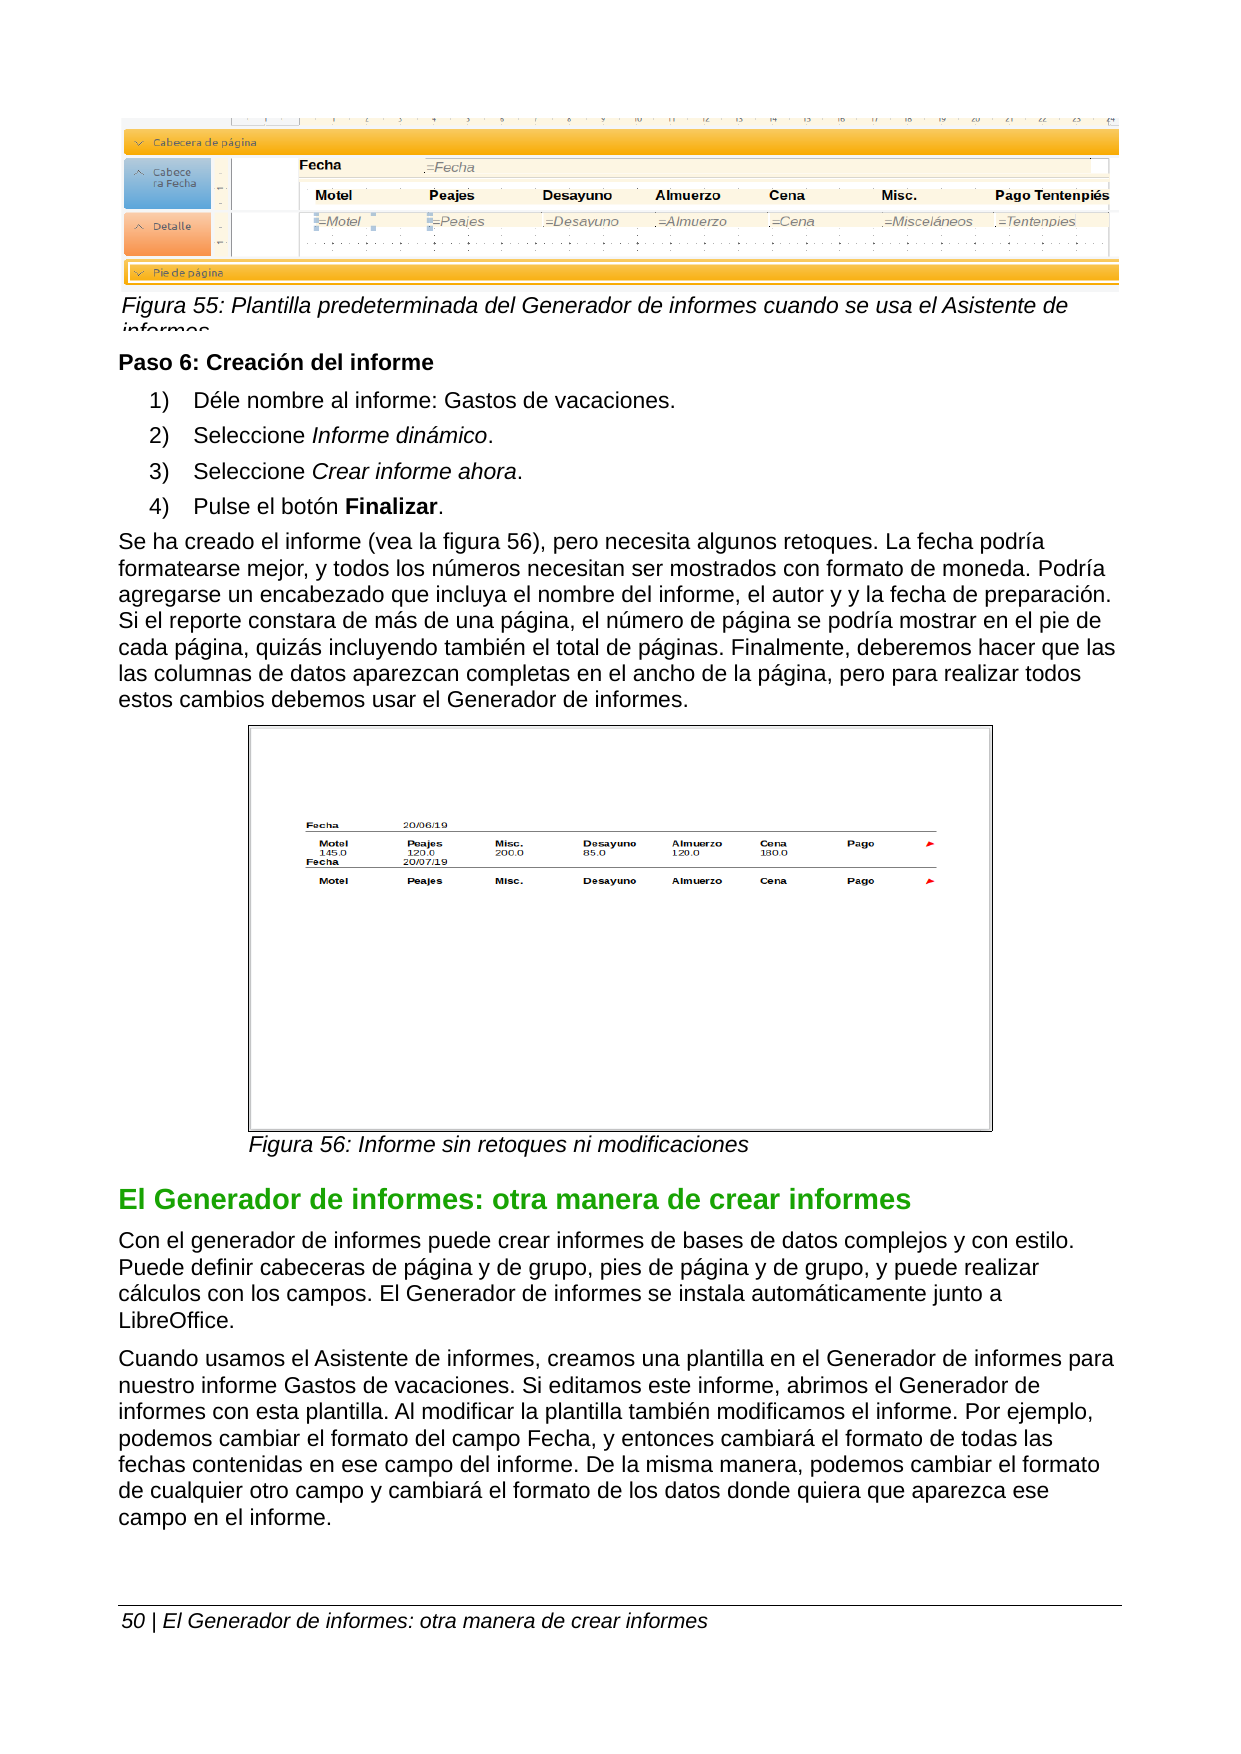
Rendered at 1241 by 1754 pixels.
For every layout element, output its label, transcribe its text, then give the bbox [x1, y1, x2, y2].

list Déle nombre al informe: Gastos de vacaciones. [169, 387, 1122, 414]
picture [121, 118, 1119, 292]
text Con el generador de informes puede crear informes de bases de datos complejos y con estilo. Puede definir cabeceras de página y de grupo, pies de página y de grupo, y puede realizar cálculos con los campos. El Generador de informes se instala automáticamente junto a LibreOffice. [118, 1227, 1122, 1333]
text Cuando usamos el Asistente de informes, creamos una plantilla en el Generador de informes para nuestro informe Gastos de vacaciones. Si editamos este informe, abrimos el Generador de informes con esta plantilla. Al modificar la plantilla también modificamos el informe. Por ejemplo, podemos cambiar el formato del campo Fecha, y entonces cambiará el formato de todas las fechas contenidas en ese campo del informe. De la misma manera, podemos cambiar el formato de cualquier otro campo y cambiará el formato de los datos donde quiera que aparezca ese campo en el informe. [118, 1345, 1122, 1530]
text Se ha creado el informe (vea la figura 56), pero necesita algunos retoques. La fecha podría formatearse mejor, y todos los números necesitan ser mostrados con formato de moneda. Podría agregarse un encabezado que incluya el nombre del informe, el autor y y la fecha de preparación. Si el reporte constara de más de una página, el número de página se podría mostrar en el pie de cada página, quizás incluyendo también el total de páginas. Finalmente, deberemos hacer que las las columnas de datos aparezcan completas en el ancho de la página, pero para realizar todos estos cambios debemos usar el Generador de informes. [118, 528, 1122, 713]
text Figura 56: Informe sin retoques ni modificaciones [248, 1132, 992, 1157]
text Paso 6: Creación del informe [118, 348, 1122, 375]
list Seleccione Informe dinámico. [169, 422, 1122, 449]
text Figura 55: Plantilla predeterminada del Generador de informes cuando se usa el Asistente de informes [121, 292, 1119, 331]
list Seleccione Crear informe ahora. [169, 458, 1122, 484]
picture [249, 726, 992, 1131]
subtitle El Generador de informes: otra manera de crear informes [118, 1182, 1122, 1216]
list Pulse el botón Finalizar. [169, 493, 1122, 519]
